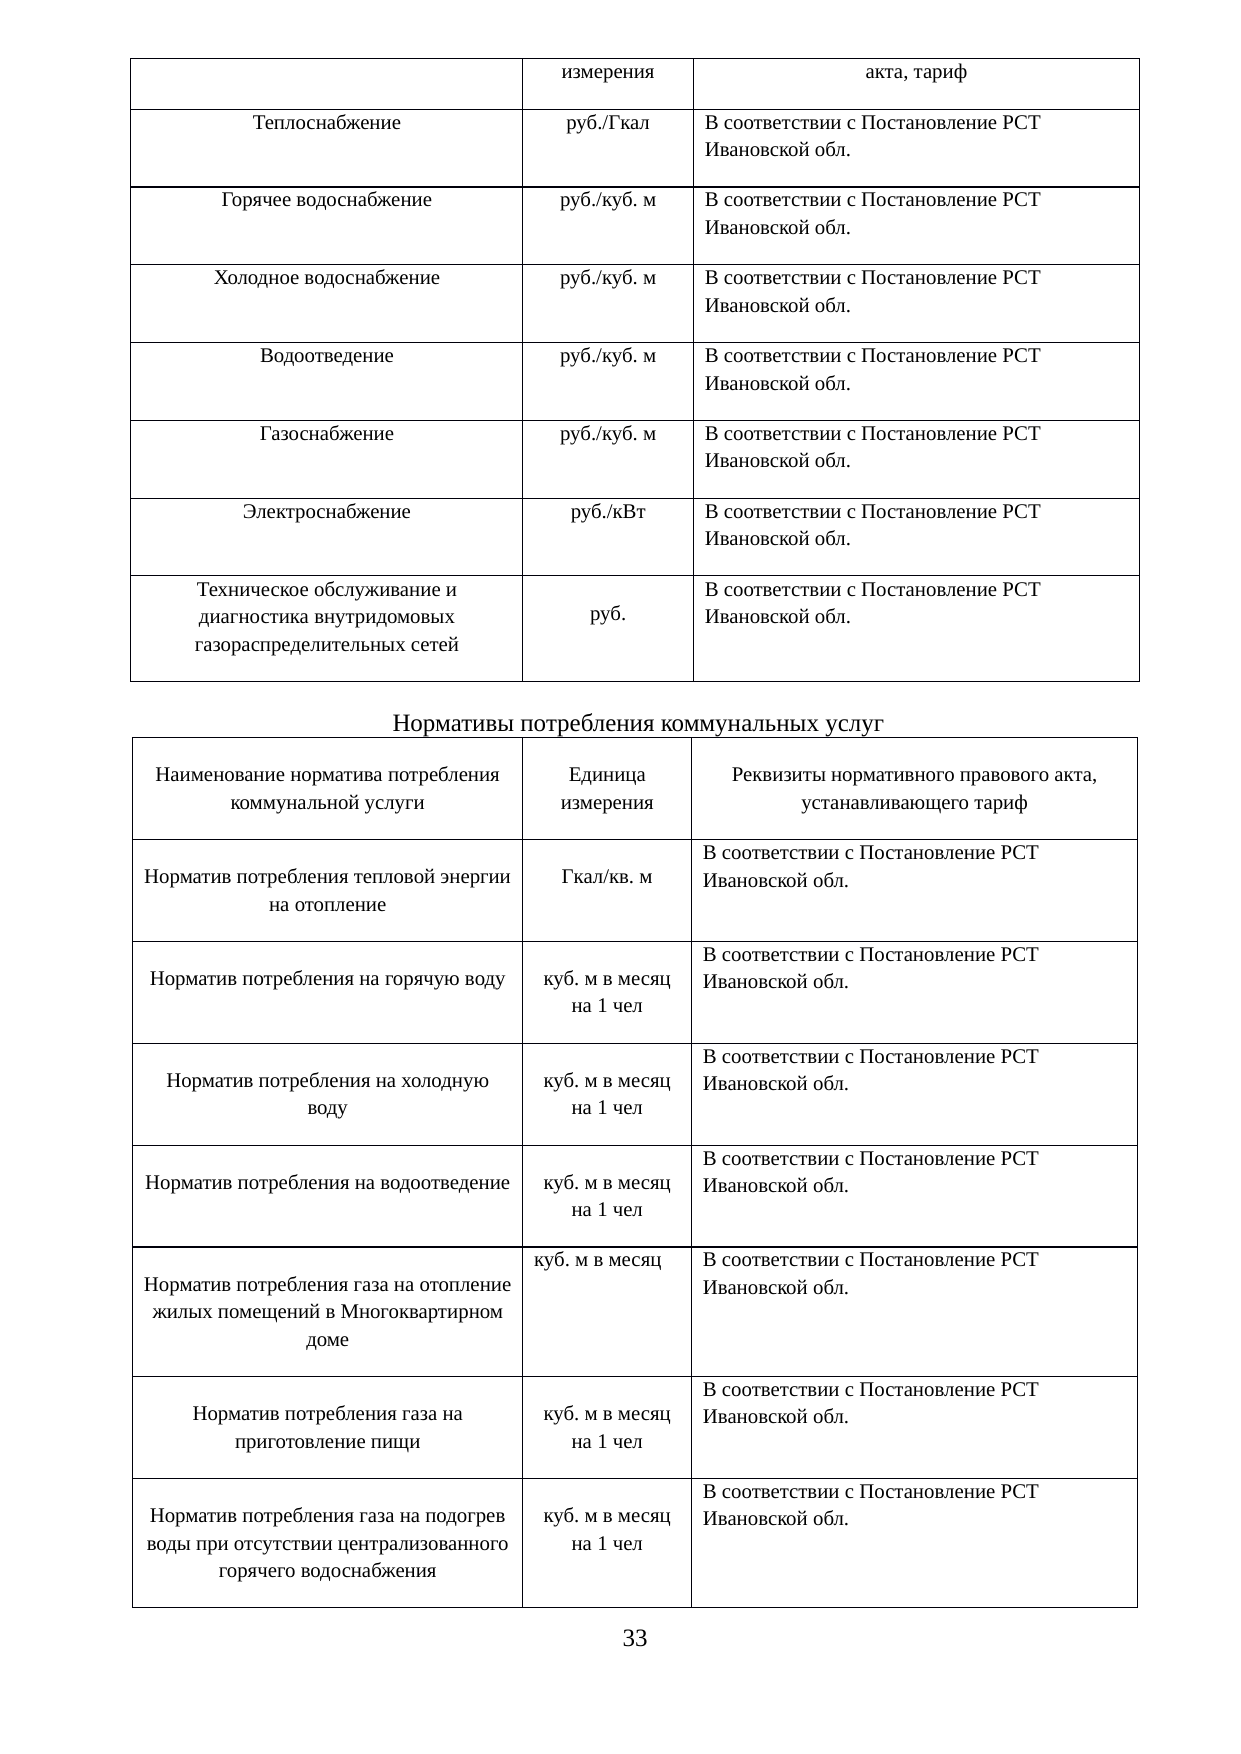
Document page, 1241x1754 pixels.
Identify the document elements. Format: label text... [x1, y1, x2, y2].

table_cell руб./Гкал [523, 110, 693, 186]
table_cell В соответствии с Постановление РСТ Ивановской обл. [692, 1248, 1137, 1376]
table_cell руб./куб. м [523, 188, 693, 264]
text Нормативы потребления коммунальных услуг [89, 708, 1181, 737]
table_cell Норматив потребления газа на отопление жилых помещений в Многоквартирном доме [133, 1248, 522, 1376]
table_cell Горячее водоснабжение [131, 188, 522, 264]
table_cell руб./куб. м [523, 265, 693, 342]
table_cell Норматив потребления газа на приготовление пищи [133, 1377, 522, 1478]
table_cell В соответствии с Постановление РСТ Ивановской обл. [692, 840, 1137, 941]
table_cell Норматив потребления на горячую воду [133, 942, 522, 1043]
table_cell В соответствии с Постановление РСТ Ивановской обл. [694, 576, 1139, 681]
table_cell В соответствии с Постановление РСТ Ивановской обл. [694, 343, 1139, 420]
table_cell В соответствии с Постановление РСТ Ивановской обл. [692, 942, 1137, 1043]
table_cell Газоснабжение [131, 421, 522, 498]
table_cell Норматив потребления газа на подогрев воды при отсутствии централизованного горячего водоснабжения [133, 1479, 522, 1607]
table_cell куб. м в месяц на 1 чел [523, 1146, 691, 1246]
table_cell руб./кВт [523, 499, 693, 575]
table_header Реквизиты нормативного правового акта, устанавливающего тариф [692, 738, 1137, 839]
table_cell руб. [523, 576, 693, 681]
table_cell Холодное водоснабжение [131, 265, 522, 342]
table_header измерения [523, 59, 693, 108]
table_cell В соответствии с Постановление РСТ Ивановской обл. [692, 1377, 1137, 1478]
table_cell В соответствии с Постановление РСТ Ивановской обл. [694, 265, 1139, 342]
table_header [131, 59, 522, 108]
table_cell Электроснабжение [131, 499, 522, 575]
table_cell В соответствии с Постановление РСТ Ивановской обл. [694, 421, 1139, 498]
table_cell куб. м в месяц на 1 чел [523, 1377, 691, 1478]
table_cell В соответствии с Постановление РСТ Ивановской обл. [692, 1044, 1137, 1144]
table_cell В соответствии с Постановление РСТ Ивановской обл. [694, 110, 1139, 186]
table_cell В соответствии с Постановление РСТ Ивановской обл. [692, 1479, 1137, 1607]
table_cell В соответствии с Постановление РСТ Ивановской обл. [692, 1146, 1137, 1246]
table_cell Норматив потребления на водоотведение [133, 1146, 522, 1246]
table_header Единица измерения [523, 738, 691, 839]
table_cell В соответствии с Постановление РСТ Ивановской обл. [694, 499, 1139, 575]
table_cell куб. м в месяц на 1 чел [523, 1479, 691, 1607]
table_header Наименование норматива потребления коммунальной услуги [133, 738, 522, 839]
table_cell Гкал/кв. м [523, 840, 691, 941]
table_cell Теплоснабжение [131, 110, 522, 186]
table_cell руб./куб. м [523, 343, 693, 420]
table_header акта, тариф [694, 59, 1139, 108]
table_cell В соответствии с Постановление РСТ Ивановской обл. [694, 188, 1139, 264]
table_cell куб. м в месяц [523, 1248, 691, 1376]
table_cell Норматив потребления на холодную воду [133, 1044, 522, 1144]
table_cell куб. м в месяц на 1 чел [523, 1044, 691, 1144]
table_cell куб. м в месяц на 1 чел [523, 942, 691, 1043]
table_cell Водоотведение [131, 343, 522, 420]
table_cell Норматив потребления тепловой энергии на отопление [133, 840, 522, 941]
table_cell Техническое обслуживание и диагностика внутридомовых газораспределительных сетей [131, 576, 522, 681]
table_cell руб./куб. м [523, 421, 693, 498]
